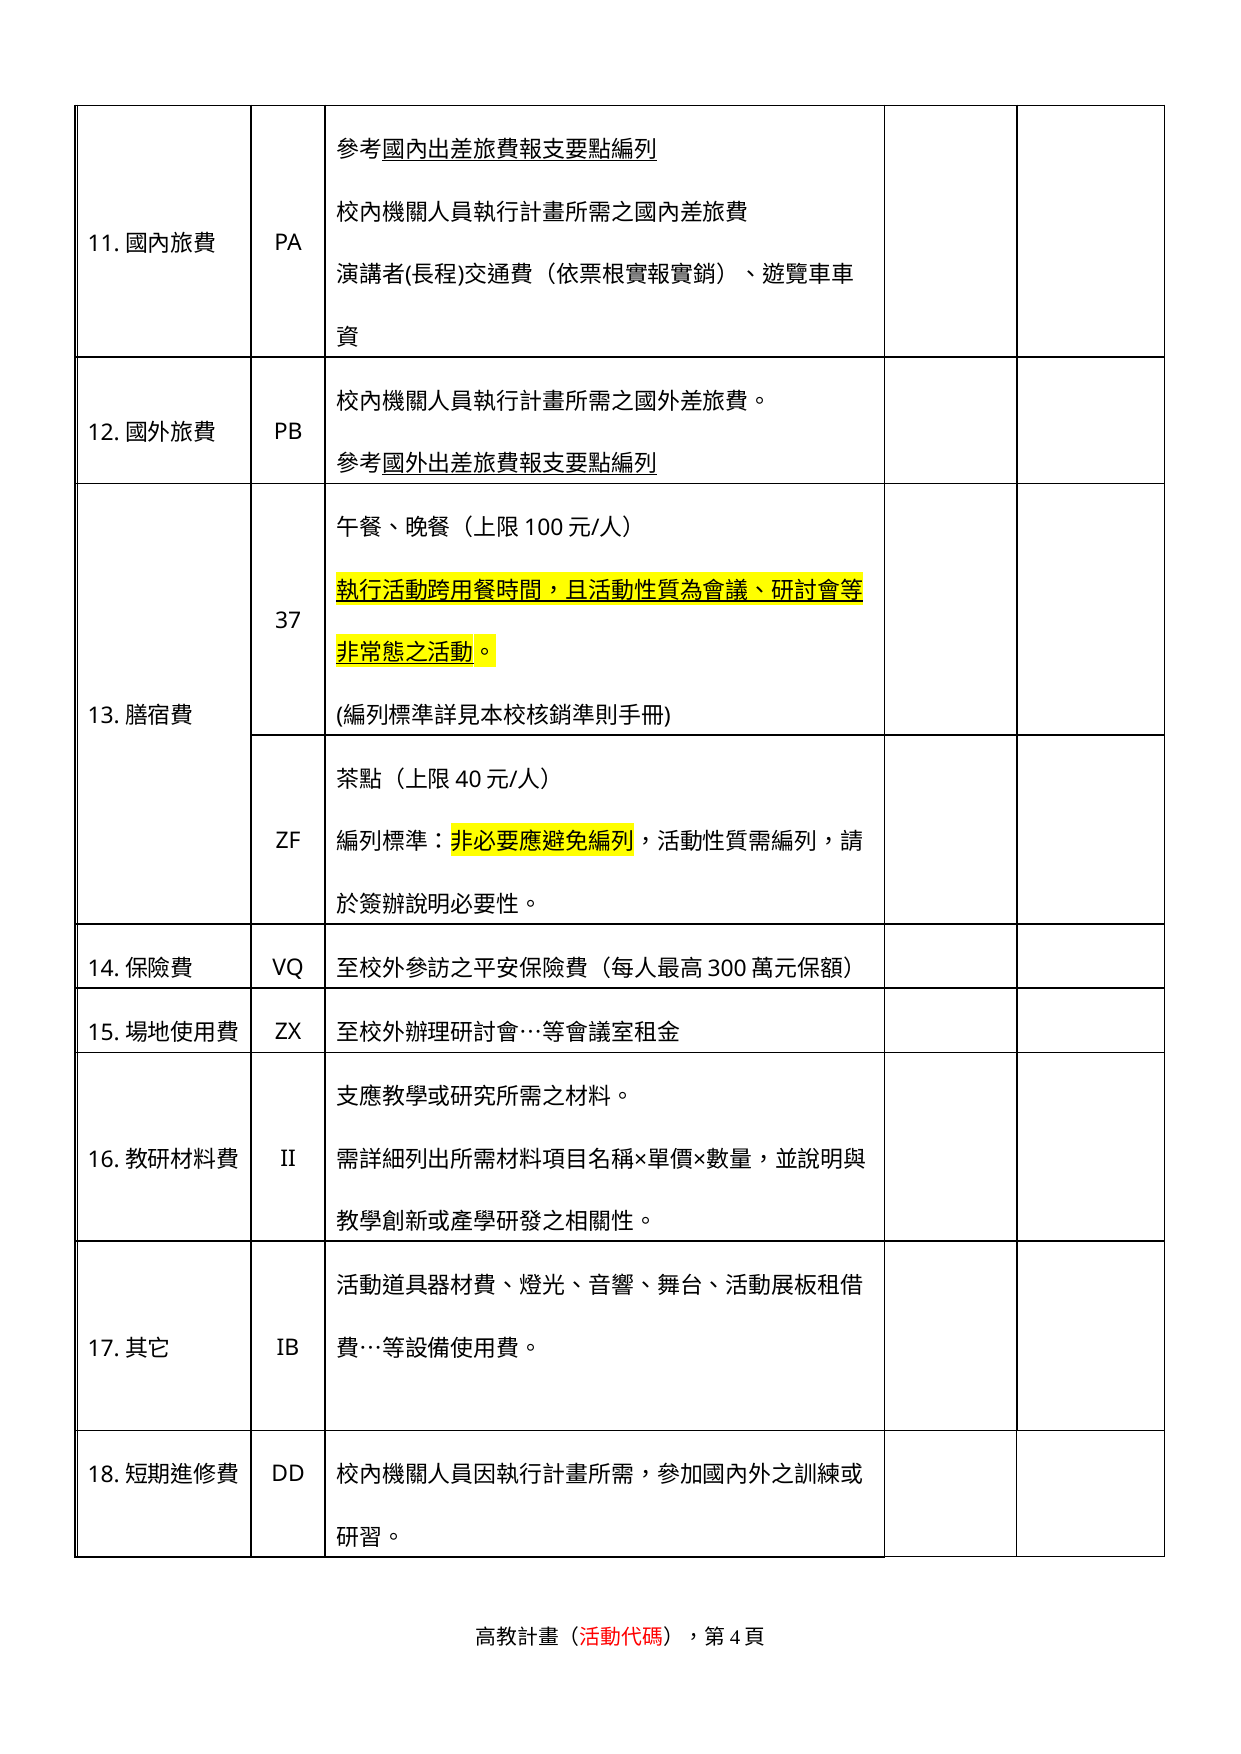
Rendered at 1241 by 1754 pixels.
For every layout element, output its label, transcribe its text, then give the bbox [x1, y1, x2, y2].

table_cell PA [252, 106, 324, 356]
table_cell IB [252, 1242, 324, 1429]
table_cell 至校外辦理研討會…等會議室租金 [326, 989, 884, 1051]
table_cell 茶點（上限40元/人） 編列標準：非必要應避免編列，活動性質需編列，請於簽辦說明必要性。 [326, 736, 884, 923]
table_cell 場地使用費 [78, 989, 250, 1051]
table_cell [885, 989, 1016, 1051]
table_cell [1018, 736, 1164, 923]
table_cell [1018, 484, 1164, 734]
table_cell 短期進修費 [78, 1431, 250, 1556]
table_cell 午餐、晚餐（上限100元/人） 執行活動跨用餐時間，且活動性質為會議、研討會等非常態之活動。 (編列標準詳見本校核銷準則手冊) [326, 484, 884, 734]
table_cell [1018, 1053, 1164, 1240]
table_cell 至校外參訪之平安保險費（每人最高300萬元保額） [326, 925, 884, 987]
table_cell 膳宿費 [78, 484, 250, 923]
table_cell 支應教學或研究所需之材料。 需詳細列出所需材料項目名稱×單價×數量，並說明與教學創新或產學研發之相關性。 [326, 1053, 884, 1240]
table_cell 活動道具器材費、燈光、音響、舞台、活動展板租借費…等設備使用費。 [326, 1242, 884, 1429]
table_cell 保險費 [78, 925, 250, 987]
table_cell ZF [252, 736, 324, 923]
table_cell II [252, 1053, 324, 1240]
table_cell [885, 484, 1016, 734]
table_cell DD [252, 1431, 324, 1556]
table_cell 校內機關人員因執行計畫所需，參加國內外之訓練或研習。 [326, 1431, 884, 1556]
table_cell 教研材料費 [78, 1053, 250, 1240]
table_cell 國內旅費 [78, 106, 250, 356]
table_cell [1018, 106, 1164, 356]
table_cell 其它 [78, 1242, 250, 1429]
table_cell [885, 106, 1016, 356]
table_cell [885, 736, 1016, 923]
table_cell [885, 925, 1016, 987]
table_cell ZX [252, 989, 324, 1051]
table_cell 國外旅費 [78, 358, 250, 483]
table_cell [1017, 1431, 1164, 1556]
table_cell [1018, 925, 1164, 987]
table_cell 參考國內出差旅費報支要點編列 校內機關人員執行計畫所需之國內差旅費 演講者(長程)交通費（依票根實報實銷）、遊覽車車資 [326, 106, 884, 356]
table_cell [885, 1242, 1016, 1429]
table_cell [1018, 358, 1164, 483]
table_cell [1018, 1242, 1164, 1429]
table_cell PB [252, 358, 324, 483]
table_cell [885, 358, 1016, 483]
table_cell [885, 1431, 1016, 1556]
table_cell 37 [252, 484, 324, 734]
table_cell 校內機關人員執行計畫所需之國外差旅費。 參考國外出差旅費報支要點編列 [326, 358, 884, 483]
table_cell [1018, 989, 1164, 1051]
table_cell [885, 1053, 1016, 1240]
table_cell VQ [252, 925, 324, 987]
